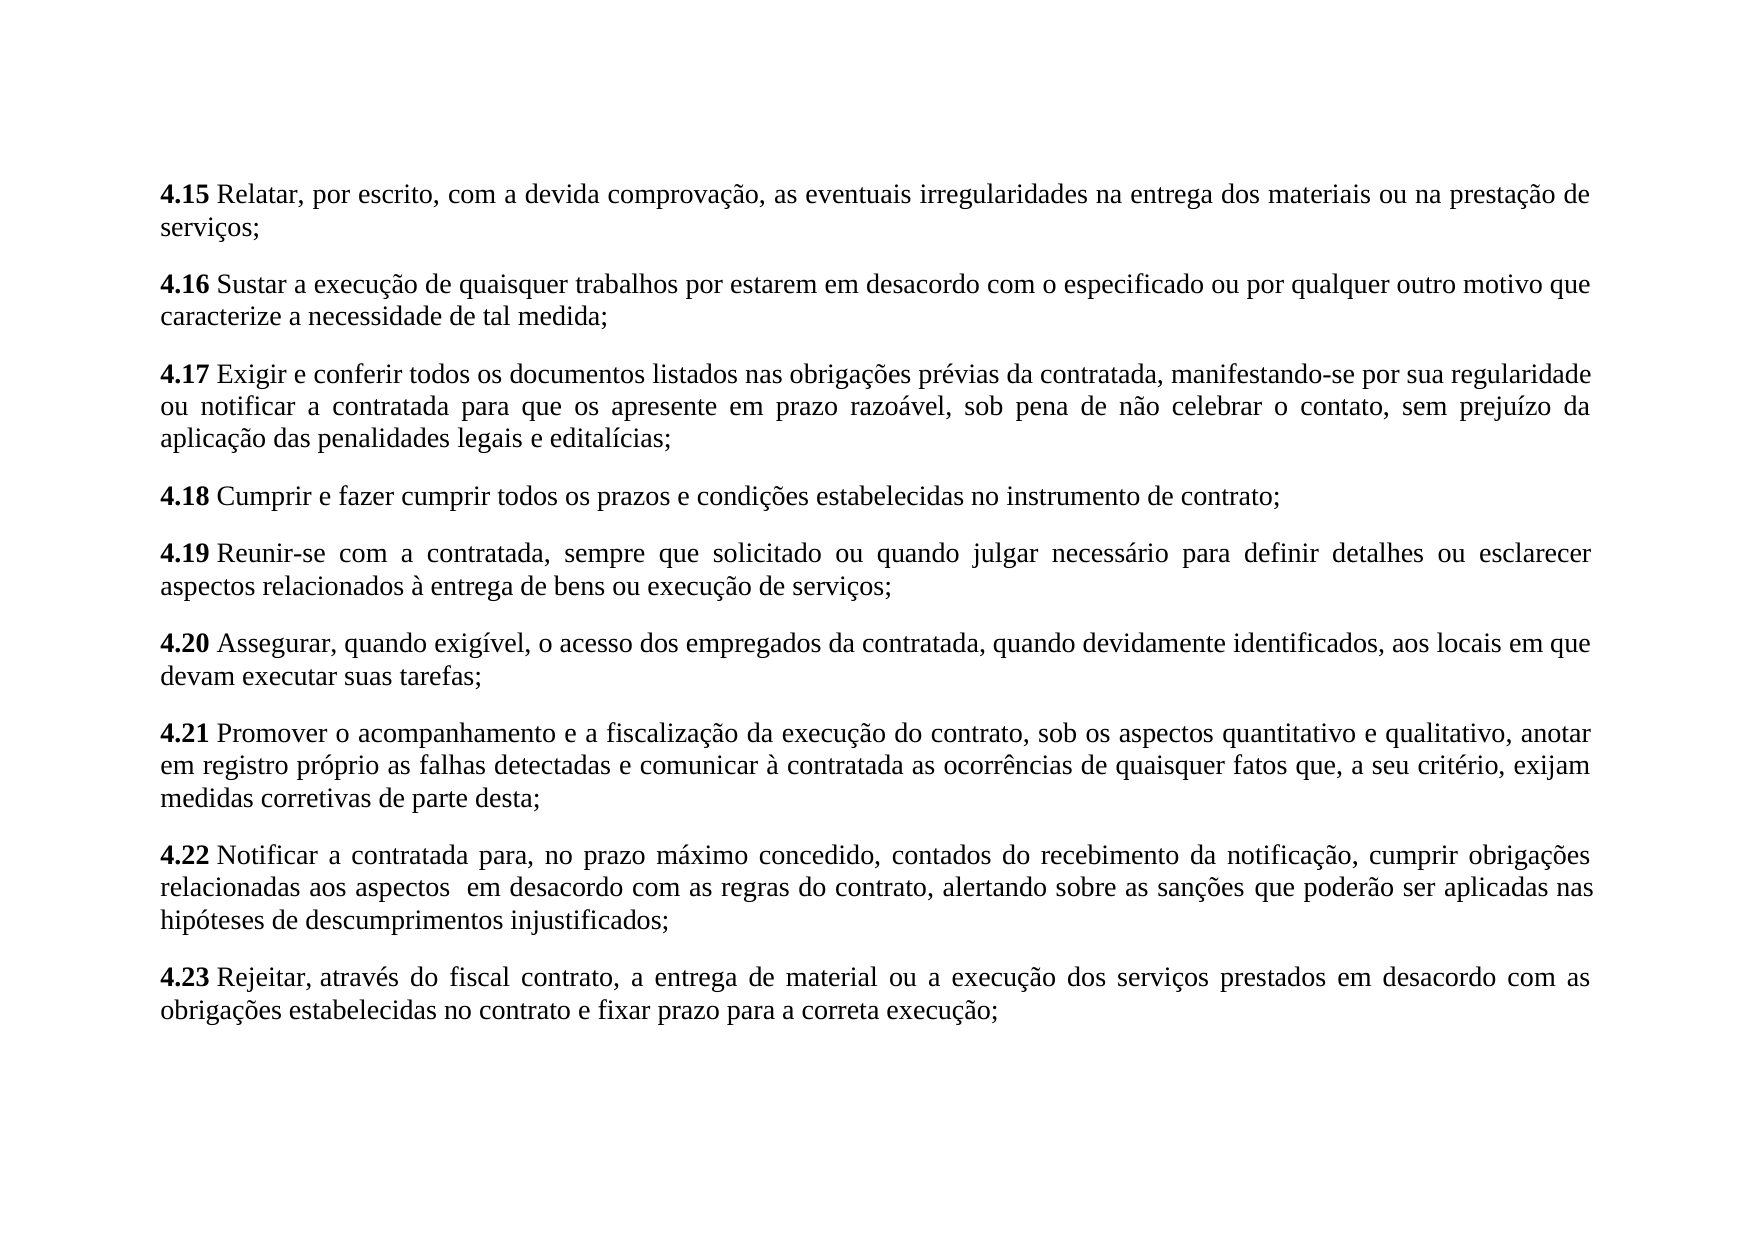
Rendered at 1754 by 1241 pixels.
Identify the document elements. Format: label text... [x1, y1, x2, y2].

text 4.23 Rejeitar, através do fiscal contrato, a entrega de material ou a execução dos serviços prestados em desacordo com as obrigações estabelecidas no contrato e fixar prazo para a correta execução; [160, 960, 1594, 1025]
text 4.21 Promover o acompanhamento e a fiscalização da execução do contrato, sob os aspectos quantitativo e qualitativo, anotar em registro próprio as falhas detectadas e comunicar à contratada as ocorrências de quaisquer fatos que, a seu critério, exijam medidas corretivas de parte desta; [160, 716, 1594, 813]
text 4.19 Reunir-se com a contratada, sempre que solicitado ou quando julgar necessário para definir detalhes ou esclarecer aspectos relacionados à entrega de bens ou execução de serviços; [160, 536, 1594, 601]
text 4.17 Exigir e conferir todos os documentos listados nas obrigações prévias da contratada, manifestando-se por sua regularidade ou notificar a contratada para que os apresente em prazo razoável, sob pena de não celebrar o contato, sem prejuízo da aplicação das penalidades legais e editalícias; [160, 357, 1594, 454]
text 4.22 Notificar a contratada para, no prazo máximo concedido, contados do recebimento da notificação, cumprir obrigações relacionadas aos aspectos em desacordo com as regras do contrato, alertando sobre as sanções que poderão ser aplicadas nas hipóteses de descumprimentos injustificados; [160, 838, 1594, 935]
text 4.16 Sustar a execução de quaisquer trabalhos por estarem em desacordo com o especificado ou por qualquer outro motivo que caracterize a necessidade de tal medida; [160, 267, 1594, 332]
text 4.15 Relatar, por escrito, com a devida comprovação, as eventuais irregularidades na entrega dos materiais ou na prestação de serviços; [160, 177, 1594, 242]
text 4.18 Cumprir e fazer cumprir todos os prazos e condições estabelecidas no instrumento de contrato; [160, 479, 1594, 511]
text 4.20 Assegurar, quando exigível, o acesso dos empregados da contratada, quando devidamente identificados, aos locais em que devam executar suas tarefas; [160, 626, 1594, 691]
